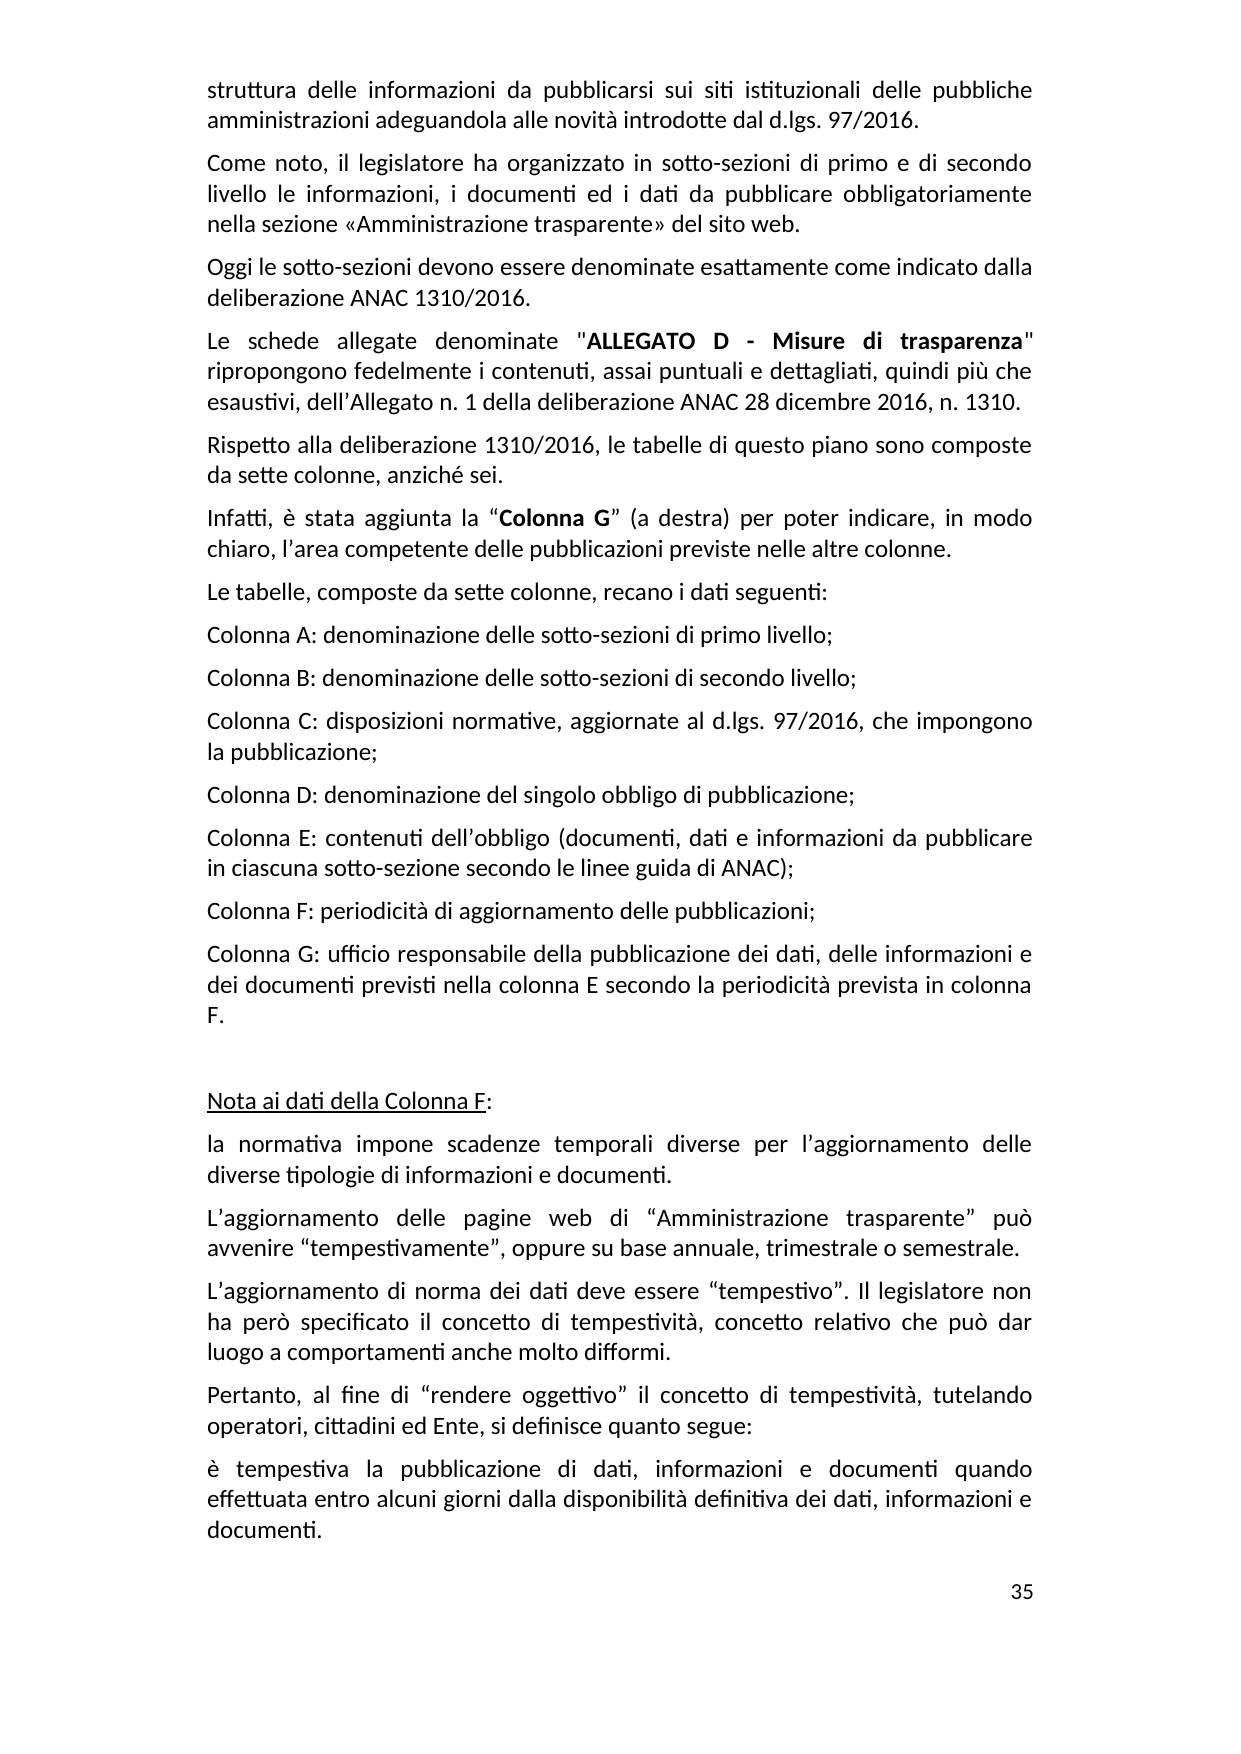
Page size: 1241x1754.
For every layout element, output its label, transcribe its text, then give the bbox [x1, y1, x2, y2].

text è tempestiva la pubblicazione di dati, informazioni e documenti quando effettuata entro alcuni giorni dalla disponibilità definitiva dei dati, informazioni e documenti. [207, 1453, 1033, 1545]
text Le schede allegate denominate "ALLEGATO D - Misure di trasparenza" ripropongono fedelmente i contenuti, assai puntuali e dettagliati, quindi più che esaustivi, dell’Allegato n. 1 della deliberazione ANAC 28 dicembre 2016, n. 1310. [207, 325, 1033, 417]
text Colonna D: denominazione del singolo obbligo di pubblicazione; [207, 779, 1033, 809]
text Colonna B: denominazione delle sotto-sezioni di secondo livello; [207, 662, 1033, 693]
text Colonna F: periodicità di aggiornamento delle pubblicazioni; [207, 895, 1033, 926]
text la normativa impone scadenze temporali diverse per l’aggiornamento delle diverse tipologie di informazioni e documenti. [207, 1128, 1033, 1189]
text Colonna C: disposizioni normative, aggiornate al d.lgs. 97/2016, che impongono la pubblicazione; [207, 705, 1033, 766]
text Colonna A: denominazione delle sotto-sezioni di primo livello; [207, 619, 1033, 650]
text Pertanto, al fine di “rendere oggettivo” il concetto di tempestività, tutelando operatori, cittadini ed Ente, si definisce quanto segue: [207, 1379, 1033, 1441]
text Oggi le sotto-sezioni devono essere denominate esattamente come indicato dalla deliberazione ANAC 1310/2016. [207, 251, 1033, 312]
text Rispetto alla deliberazione 1310/2016, le tabelle di questo piano sono composte da sette colonne, anziché sei. [207, 429, 1033, 490]
text L’aggiornamento delle pagine web di “Amministrazione trasparente” può avvenire “tempestivamente”, oppure su base annuale, trimestrale o semestrale. [207, 1202, 1033, 1263]
text Colonna G: ufficio responsabile della pubblicazione dei dati, delle informazioni e dei documenti previsti nella colonna E secondo la periodicità prevista in colonna F. [207, 938, 1033, 1030]
text Le tabelle, composte da sette colonne, recano i dati seguenti: [207, 576, 1033, 607]
text Nota ai dati della Colonna F: [207, 1085, 1033, 1116]
text L’aggiornamento di norma dei dati deve essere “tempestivo”. Il legislatore non ha però specificato il concetto di tempestività, concetto relativo che può dar luogo a comportamenti anche molto difformi. [207, 1276, 1033, 1367]
text Infatti, è stata aggiunta la “Colonna G” (a destra) per poter indicare, in modo chiaro, l’area competente delle pubblicazioni previste nelle altre colonne. [207, 503, 1033, 564]
text struttura delle informazioni da pubblicarsi sui siti istituzionali delle pubbliche amministrazioni adeguandola alle novità introdotte dal d.lgs. 97/2016. [207, 74, 1033, 135]
text Colonna E: contenuti dell’obbligo (documenti, dati e informazioni da pubblicare in ciascuna sotto-sezione secondo le linee guida di ANAC); [207, 822, 1033, 883]
text Come noto, il legislatore ha organizzato in sotto-sezioni di primo e di secondo livello le informazioni, i documenti ed i dati da pubblicare obbligatoriamente nella sezione «Amministrazione trasparente» del sito web. [207, 147, 1033, 239]
